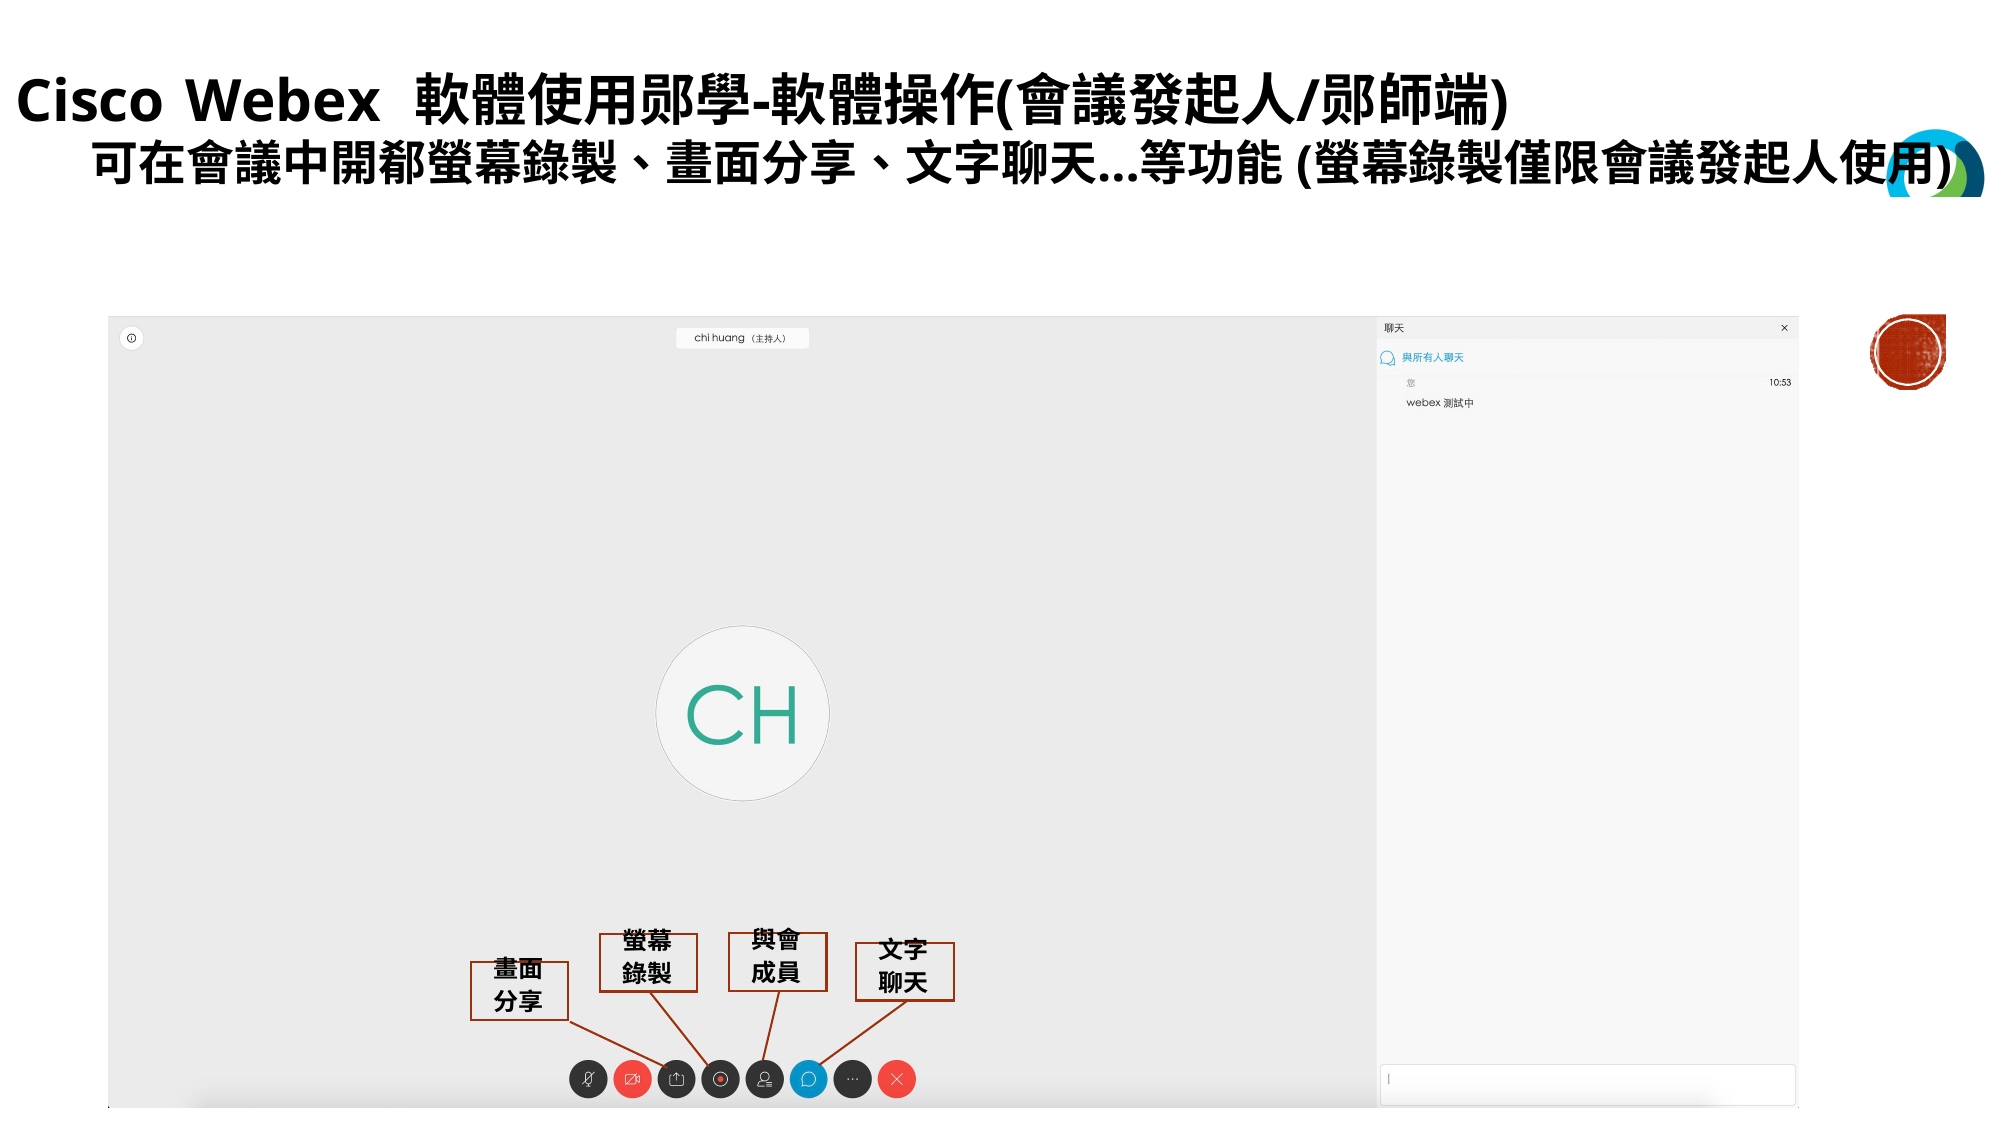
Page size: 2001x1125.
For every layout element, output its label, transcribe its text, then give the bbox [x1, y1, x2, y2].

text Cisco Webex 軟體使用郧學-軟體操作(會議發起人/郧師端) 可在會議中開郩螢幕錄製、畫面分享、文字聊天…等功能 (螢幕錄製僅限會議發起人使用) [15, 9, 2000, 196]
